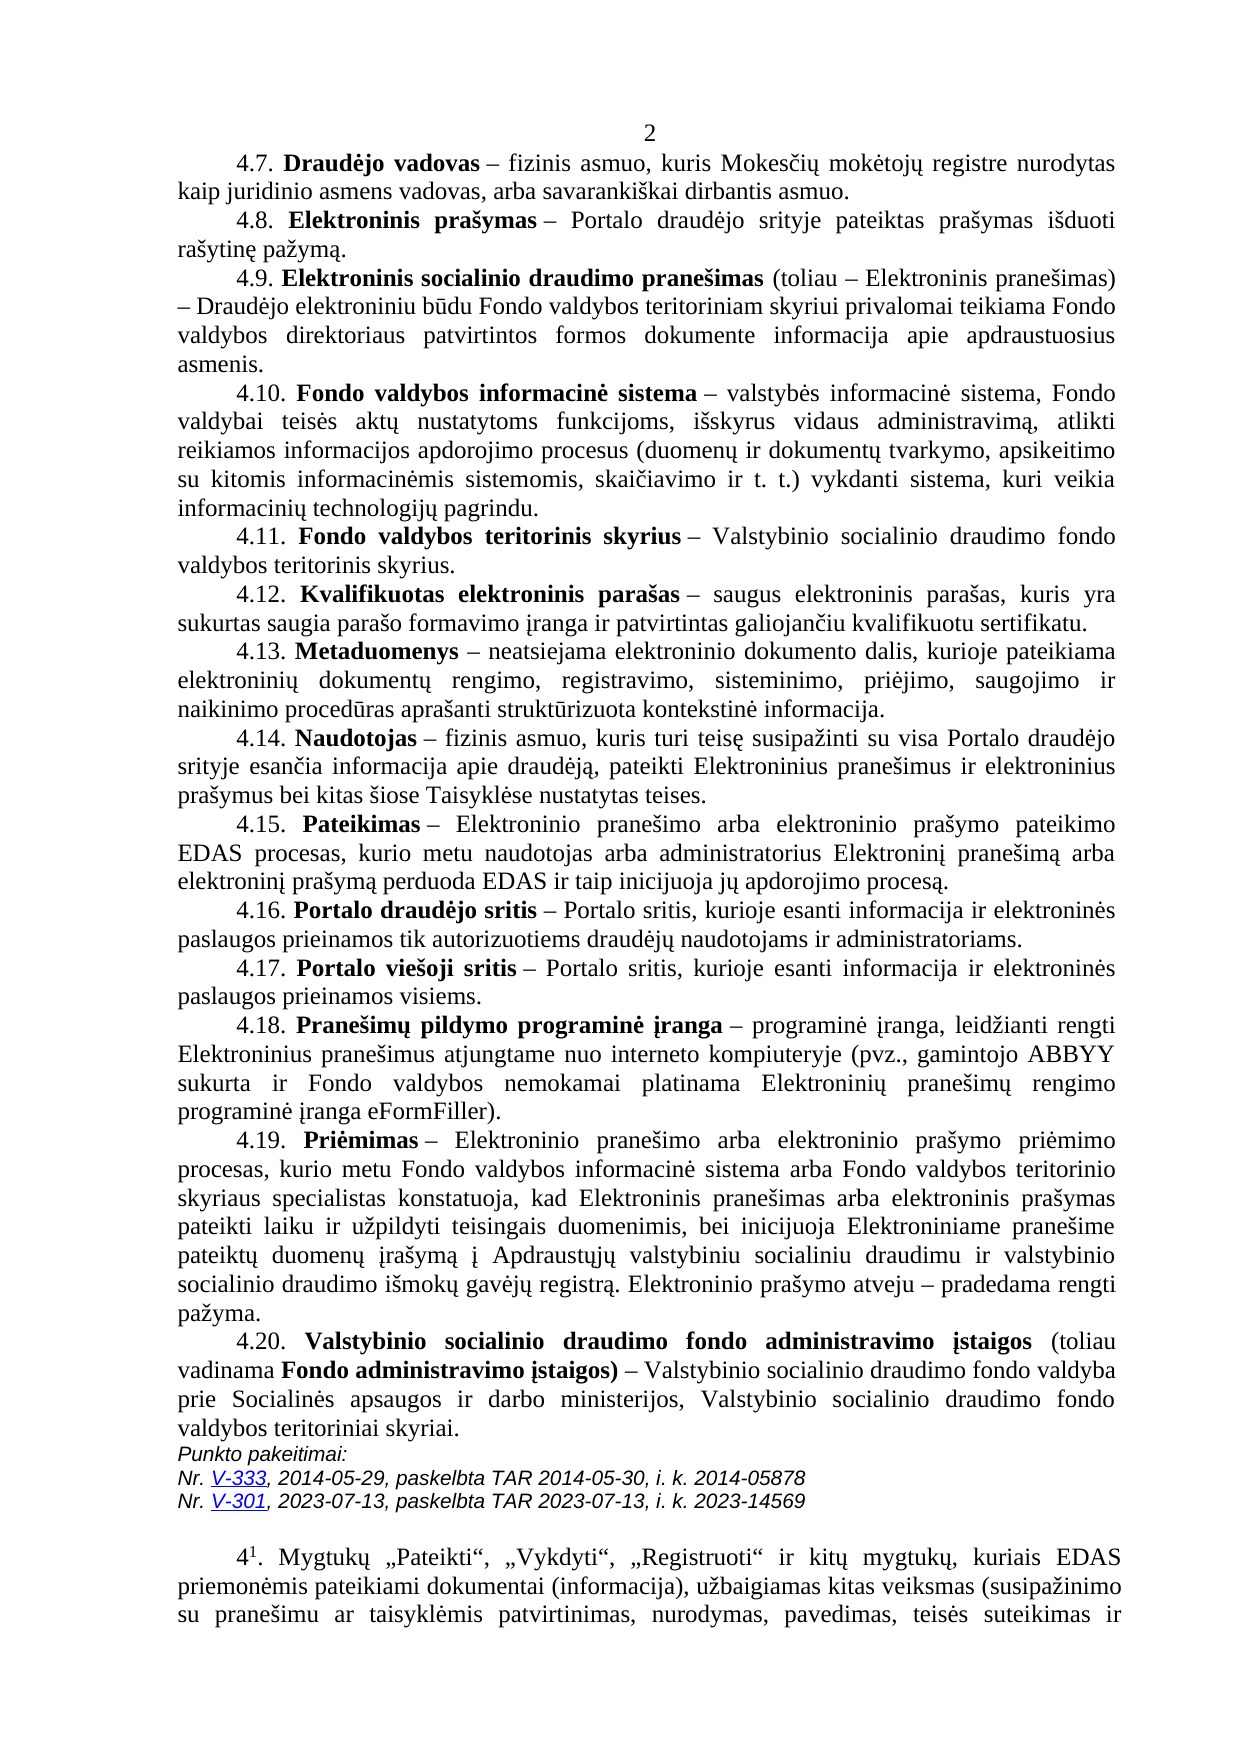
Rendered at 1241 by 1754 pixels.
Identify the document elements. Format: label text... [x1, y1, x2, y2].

text 41. Mygtukų „Pateikti“, „Vykdyti“, „Registruoti“ ir kitų mygtukų, kuriais EDAS priemonėmis pateikiami dokumentai (informacija), užbaigiamas kitas veiksmas (susipažinimo su pranešimu ar taisyklėmis patvirtinimas, nurodymas, pavedimas, teisės suteikimas ir [177, 1542, 1122, 1628]
text 4.11. Fondo valdybos teritorinis skyrius – Valstybinio socialinio draudimo fondo valdybos teritorinis skyrius. [177, 521, 1116, 579]
text 4.8. Elektroninis prašymas – Portalo draudėjo srityje pateiktas prašymas išduoti rašytinę pažymą. [177, 205, 1116, 263]
text 4.7. Draudėjo vadovas – fizinis asmuo, kuris Mokesčių mokėtojų registre nurodytas kaip juridinio asmens vadovas, arba savarankiškai dirbantis asmuo. [177, 148, 1116, 205]
text Nr. V-301, 2023-07-13, paskelbta TAR 2023-07-13, i. k. 2023-14569 [177, 1489, 1122, 1513]
text 4.12. Kvalifikuotas elektroninis parašas – saugus elektroninis parašas, kuris yra sukurtas saugia parašo formavimo įranga ir patvirtintas galiojančiu kvalifikuotu sertifikatu. [177, 579, 1116, 636]
text 4.18. Pranešimų pildymo programinė įranga – programinė įranga, leidžianti rengti Elektroninius pranešimus atjungtame nuo interneto kompiuteryje (pvz., gamintojo ABBYY sukurta ir Fondo valdybos nemokamai platinama Elektroninių pranešimų rengimo programinė įranga eFormFiller). [177, 1010, 1116, 1125]
text 4.15. Pateikimas – Elektroninio pranešimo arba elektroninio prašymo pateikimo EDAS procesas, kurio metu naudotojas arba administratorius Elektroninį pranešimą arba elektroninį prašymą perduoda EDAS ir taip inicijuoja jų apdorojimo procesą. [177, 809, 1116, 895]
text Nr. V-333, 2014-05-29, paskelbta TAR 2014-05-30, i. k. 2014-05878 [177, 1465, 1122, 1489]
text 4.19. Priėmimas – Elektroninio pranešimo arba elektroninio prašymo priėmimo procesas, kurio metu Fondo valdybos informacinė sistema arba Fondo valdybos teritorinio skyriaus specialistas konstatuoja, kad Elektroninis pranešimas arba elektroninis prašymas pateikti laiku ir užpildyti teisingais duomenimis, bei inicijuoja Elektroniniame pranešime pateiktų duomenų įrašymą į Apdraustųjų valstybiniu socialiniu draudimu ir valstybinio socialinio draudimo išmokų gavėjų registrą. Elektroninio prašymo atveju – pradedama rengti pažyma. [177, 1125, 1116, 1326]
text 4.17. Portalo viešoji sritis – Portalo sritis, kurioje esanti informacija ir elektroninės paslaugos prieinamos visiems. [177, 953, 1116, 1010]
text 4.14. Naudotojas – fizinis asmuo, kuris turi teisę susipažinti su visa Portalo draudėjo srityje esančia informacija apie draudėją, pateikti Elektroninius pranešimus ir elektroninius prašymus bei kitas šiose Taisyklėse nustatytas teises. [177, 723, 1116, 809]
text 4.13. Metaduomenys – neatsiejama elektroninio dokumento dalis, kurioje pateikiama elektroninių dokumentų rengimo, registravimo, sisteminimo, priėjimo, saugojimo ir naikinimo procedūras aprašanti struktūrizuota kontekstinė informacija. [177, 636, 1116, 723]
text Punkto pakeitimai: [177, 1441, 1122, 1465]
text 4.10. Fondo valdybos informacinė sistema – valstybės informacinė sistema, Fondo valdybai teisės aktų nustatytoms funkcijoms, išskyrus vidaus administravimą, atlikti reikiamos informacijos apdorojimo procesus (duomenų ir dokumentų tvarkymo, apsikeitimo su kitomis informacinėmis sistemomis, skaičiavimo ir t. t.) vykdanti sistema, kuri veikia informacinių technologijų pagrindu. [177, 378, 1116, 521]
text 4.9. Elektroninis socialinio draudimo pranešimas (toliau – Elektroninis pranešimas) – Draudėjo elektroniniu būdu Fondo valdybos teritoriniam skyriui privalomai teikiama Fondo valdybos direktoriaus patvirtintos formos dokumente informacija apie apdraustuosius asmenis. [177, 263, 1116, 378]
text 4.20. Valstybinio socialinio draudimo fondo administravimo įstaigos (toliau vadinama Fondo administravimo įstaigos) – Valstybinio socialinio draudimo fondo valdyba prie Socialinės apsaugos ir darbo ministerijos, Valstybinio socialinio draudimo fondo valdybos teritoriniai skyriai. [177, 1326, 1116, 1441]
text 4.16. Portalo draudėjo sritis – Portalo sritis, kurioje esanti informacija ir elektroninės paslaugos prieinamos tik autorizuotiems draudėjų naudotojams ir administratoriams. [177, 895, 1116, 953]
